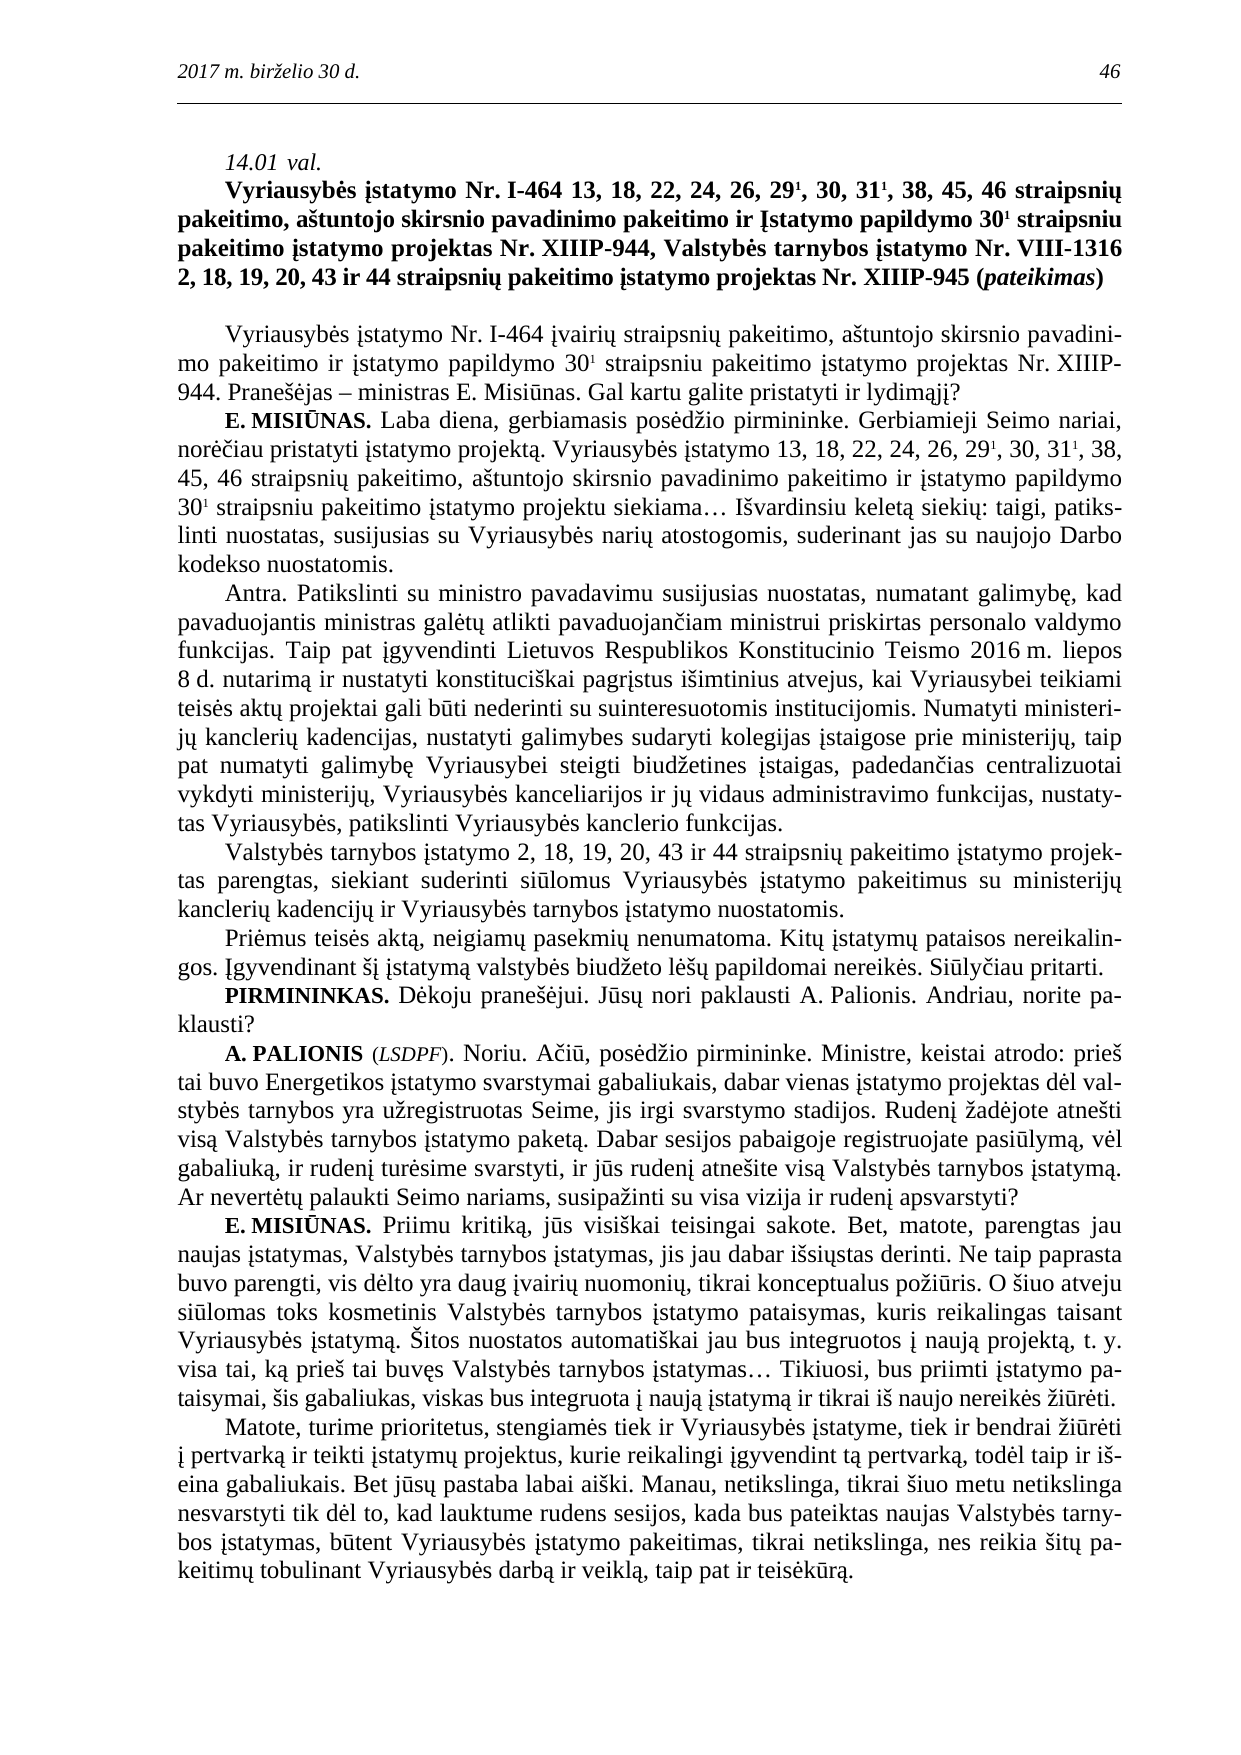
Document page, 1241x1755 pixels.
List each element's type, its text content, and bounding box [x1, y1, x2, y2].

text Vy­riau­sy­bės įsta­ty­mo Nr. I-464 13, 18, 22, 24, 26, 291, 30, 311, 38, 45, 46 straips­nių pa­kei­ti­mo, aš­tun­to­jo skir­snio pa­va­di­ni­mo pa­kei­ti­mo ir Įsta­ty­mo pa­pil­dy­mo 301 straips­niu pa­kei­ti­mo įsta­ty­mo pro­jek­tas Nr. XIIIP-944, Vals­ty­bės tar­ny­bos įsta­ty­mo Nr. VIII-1316 2, 18, 19, 20, 43 ir 44 straips­nių pa­kei­ti­mo įsta­ty­mo pro­jek­tas Nr. XIIIP-945 (pa­tei­ki­mas) [177, 175, 1122, 290]
text E. MISIŪNAS. Pri­imu kri­ti­ką, jūs vi­siš­kai tei­sin­gai sa­ko­te. Bet, ma­to­te, pa­reng­tas jau nau­jas įsta­ty­mas, Vals­ty­bės tar­ny­bos įsta­ty­mas, jis jau da­bar iš­siųs­tas de­rin­ti. Ne taip pa­pras­ta bu­vo pa­reng­ti, vis dėl­to yra daug įvai­rių nuo­mo­nių, tik­rai kon­cep­tu­a­lus po­žiū­ris. O šiuo at­ve­ju siū­lo­mas toks kos­me­ti­nis Vals­ty­bės tar­ny­bos įsta­ty­mo pa­tai­sy­mas, ku­ris rei­ka­lin­gas tai­sant Vy­riau­sy­bės įsta­ty­mą. Ši­tos nuo­sta­tos au­to­ma­tiš­kai jau bus in­teg­ruo­tos į nau­ją pro­jek­tą, t. y. vi­sa tai, ką prieš tai bu­vęs Vals­ty­bės tar­ny­bos įsta­ty­mas… Ti­kiuo­si, bus pri­im­ti įsta­ty­mo pa­tai­sy­mai, šis ga­ba­liu­kas, vis­kas bus in­teg­ruo­ta į nau­ją įsta­ty­mą ir tik­rai iš nau­jo ne­rei­kės žiū­rė­ti. [177, 1210, 1122, 1412]
text 14.01 val. [224, 148, 1122, 175]
text PIRMININKAS. Dė­ko­ju pra­ne­šė­jui. Jū­sų no­ri pa­klaus­ti A. Pa­lio­nis. An­driau, no­ri­te pa­klaus­ti? [177, 980, 1122, 1038]
text Pri­ėmus tei­sės ak­tą, nei­gia­mų pa­sek­mių ne­nu­ma­to­ma. Ki­tų įsta­ty­mų pa­tai­sos ne­rei­ka­lin­gos. Įgy­ven­di­nant šį įsta­ty­mą vals­ty­bės biu­dže­to lė­šų pa­pil­do­mai ne­rei­kės. Siū­ly­čiau pri­tar­ti. [177, 923, 1122, 980]
text E. MISIŪNAS. La­ba die­na, ger­bia­ma­sis po­sė­džio pir­mi­nin­ke. Ger­bia­mie­ji Sei­mo na­riai, no­rė­čiau pri­sta­ty­ti įsta­ty­mo pro­jek­tą. Vy­riau­sy­bės įsta­ty­mo 13, 18, 22, 24, 26, 291, 30, 311, 38, 45, 46 straips­nių pa­kei­ti­mo, aš­tun­to­jo skir­snio pa­va­di­ni­mo pa­kei­ti­mo ir įsta­ty­mo pa­pil­dy­mo 301 straips­niu pa­kei­ti­mo įsta­ty­mo pro­jek­tu sie­kia­ma… Iš­var­din­siu kel­etą sie­kių: tai­gi, pa­tiks­lin­ti nuo­sta­tas, su­si­ju­sias su Vy­riau­sy­bės na­rių atos­to­go­mis, su­de­ri­nant jas su nau­jo­jo Dar­bo ko­dek­so nuo­sta­to­mis. [177, 405, 1122, 578]
text Ma­to­te, tu­ri­me pri­ori­te­tus, sten­gia­mės tiek ir Vy­riau­sy­bės įsta­ty­me, tiek ir ben­drai žiū­rė­ti į per­tvar­ką ir teik­ti įsta­ty­mų pro­jek­tus, ku­rie rei­ka­lin­gi įgy­ven­dint tą per­tvar­ką, to­dėl taip ir iš­ei­na ga­ba­liu­kais. Bet jū­sų pa­sta­ba la­bai aiš­ki. Ma­nau, ne­tiks­lin­ga, tik­rai šiuo me­tu ne­tiks­lin­ga ne­svars­ty­ti tik dėl to, kad lauk­tu­me ru­dens se­si­jos, ka­da bus pa­teik­tas nau­jas Vals­ty­bės tar­ny­bos įsta­ty­mas, bū­tent Vy­riau­sy­bės įsta­ty­mo pa­kei­ti­mas, tik­rai ne­tiks­lin­ga, nes rei­kia ši­tų pa­kei­ti­mų to­bu­li­nant Vy­riau­sy­bės dar­bą ir veik­lą, taip pat ir tei­sė­kū­rą. [177, 1412, 1122, 1584]
text Vy­riau­sy­bės įsta­ty­mo Nr. I-464 įvai­rių straips­nių pa­kei­ti­mo, aš­tun­to­jo skir­snio pa­va­di­ni­mo pa­kei­ti­mo ir įsta­ty­mo pa­pil­dy­mo 301 straips­niu pa­kei­ti­mo įsta­ty­mo pro­jek­tas Nr. XIIIP-944. Pra­ne­šė­jas – mi­nist­ras E. Mi­siū­nas. Gal kar­tu ga­li­te pri­sta­ty­ti ir ly­di­mą­jį? [177, 319, 1122, 405]
text An­tra. Pa­tiks­lin­ti su mi­nist­ro pa­va­da­vi­mu su­si­ju­sias nuo­sta­tas, nu­ma­tant ga­li­my­bę, kad pa­va­duo­jan­tis mi­nist­ras ga­lė­tų at­lik­ti pa­va­duo­jan­čiam mi­nist­rui pri­skir­tas per­so­na­lo val­dy­mo funk­ci­jas. Taip pat įgy­ven­din­ti Lie­tu­vos Res­pub­li­kos Kon­sti­tu­ci­nio Teis­mo 2016 m. lie­pos 8 d. nu­ta­ri­mą ir nu­sta­ty­ti kon­sti­tu­ciš­kai pa­grįs­tus iš­im­ti­nius at­ve­jus, kai Vy­riau­sy­bei tei­kia­mi tei­sės ak­tų pro­jek­tai ga­li bū­ti ne­de­rin­ti su su­in­te­re­suo­to­mis ins­ti­tu­ci­jo­mis. Nu­ma­ty­ti mi­nis­te­ri­jų kanc­le­rių ka­den­ci­jas, nu­sta­ty­ti ga­li­my­bes su­da­ry­ti ko­le­gi­jas įstai­go­se prie mi­nis­te­ri­jų, taip pat nu­ma­ty­ti ga­li­my­bę Vy­riau­sy­bei steig­ti biu­dže­ti­nes įstai­gas, pa­de­dan­čias cen­tra­li­zuo­tai vyk­dy­ti mi­nis­te­ri­jų, Vy­riau­sy­bės kan­ce­lia­ri­jos ir jų vi­daus ad­mi­nist­ra­vi­mo funk­ci­jas, nu­sta­ty­tas Vy­riau­sy­bės, pa­tiks­lin­ti Vy­riau­sy­bės kanc­le­rio funk­ci­jas. [177, 578, 1122, 837]
text A. PALIONIS (LSDPF). No­riu. Ačiū, po­sė­džio pir­mi­nin­ke. Mi­nist­re, keis­tai at­ro­do: prieš tai bu­vo Ener­ge­ti­kos įsta­ty­mo svars­ty­mai ga­ba­liu­kais, da­bar vie­nas įsta­ty­mo pro­jek­tas dėl val­s­ty­bės tar­ny­bos yra už­re­gist­ruo­tas Sei­me, jis ir­gi svars­ty­mo sta­di­jos. Ru­de­nį ža­dė­jo­te at­ne­š­ti vi­są Vals­ty­bės tar­ny­bos įsta­ty­mo pa­ke­tą. Da­bar se­si­jos pa­bai­go­je re­gist­ruo­ja­te pa­siū­ly­mą, vėl ga­ba­liu­ką, ir ru­de­nį tu­rė­si­me svars­ty­ti, ir jūs ru­de­nį at­ne­ši­te vi­są Vals­ty­bės tar­ny­bos įsta­ty­mą. Ar ne­ver­tė­tų pa­lauk­ti Sei­mo na­riams, su­si­pa­žin­ti su vi­sa vi­zi­ja ir ru­de­nį ap­svars­ty­ti? [177, 1038, 1122, 1210]
text Vals­ty­bės tar­ny­bos įsta­ty­mo 2, 18, 19, 20, 43 ir 44 straips­nių pa­kei­ti­mo įsta­ty­mo pro­jek­tas pa­reng­tas, sie­kiant su­de­rin­ti siū­lo­mus Vy­riau­sy­bės įsta­ty­mo pa­kei­ti­mus su mi­nis­te­ri­jų kanc­le­rių ka­den­ci­jų ir Vy­riau­sy­bės tar­ny­bos įsta­ty­mo nuo­sta­to­mis. [177, 837, 1122, 923]
